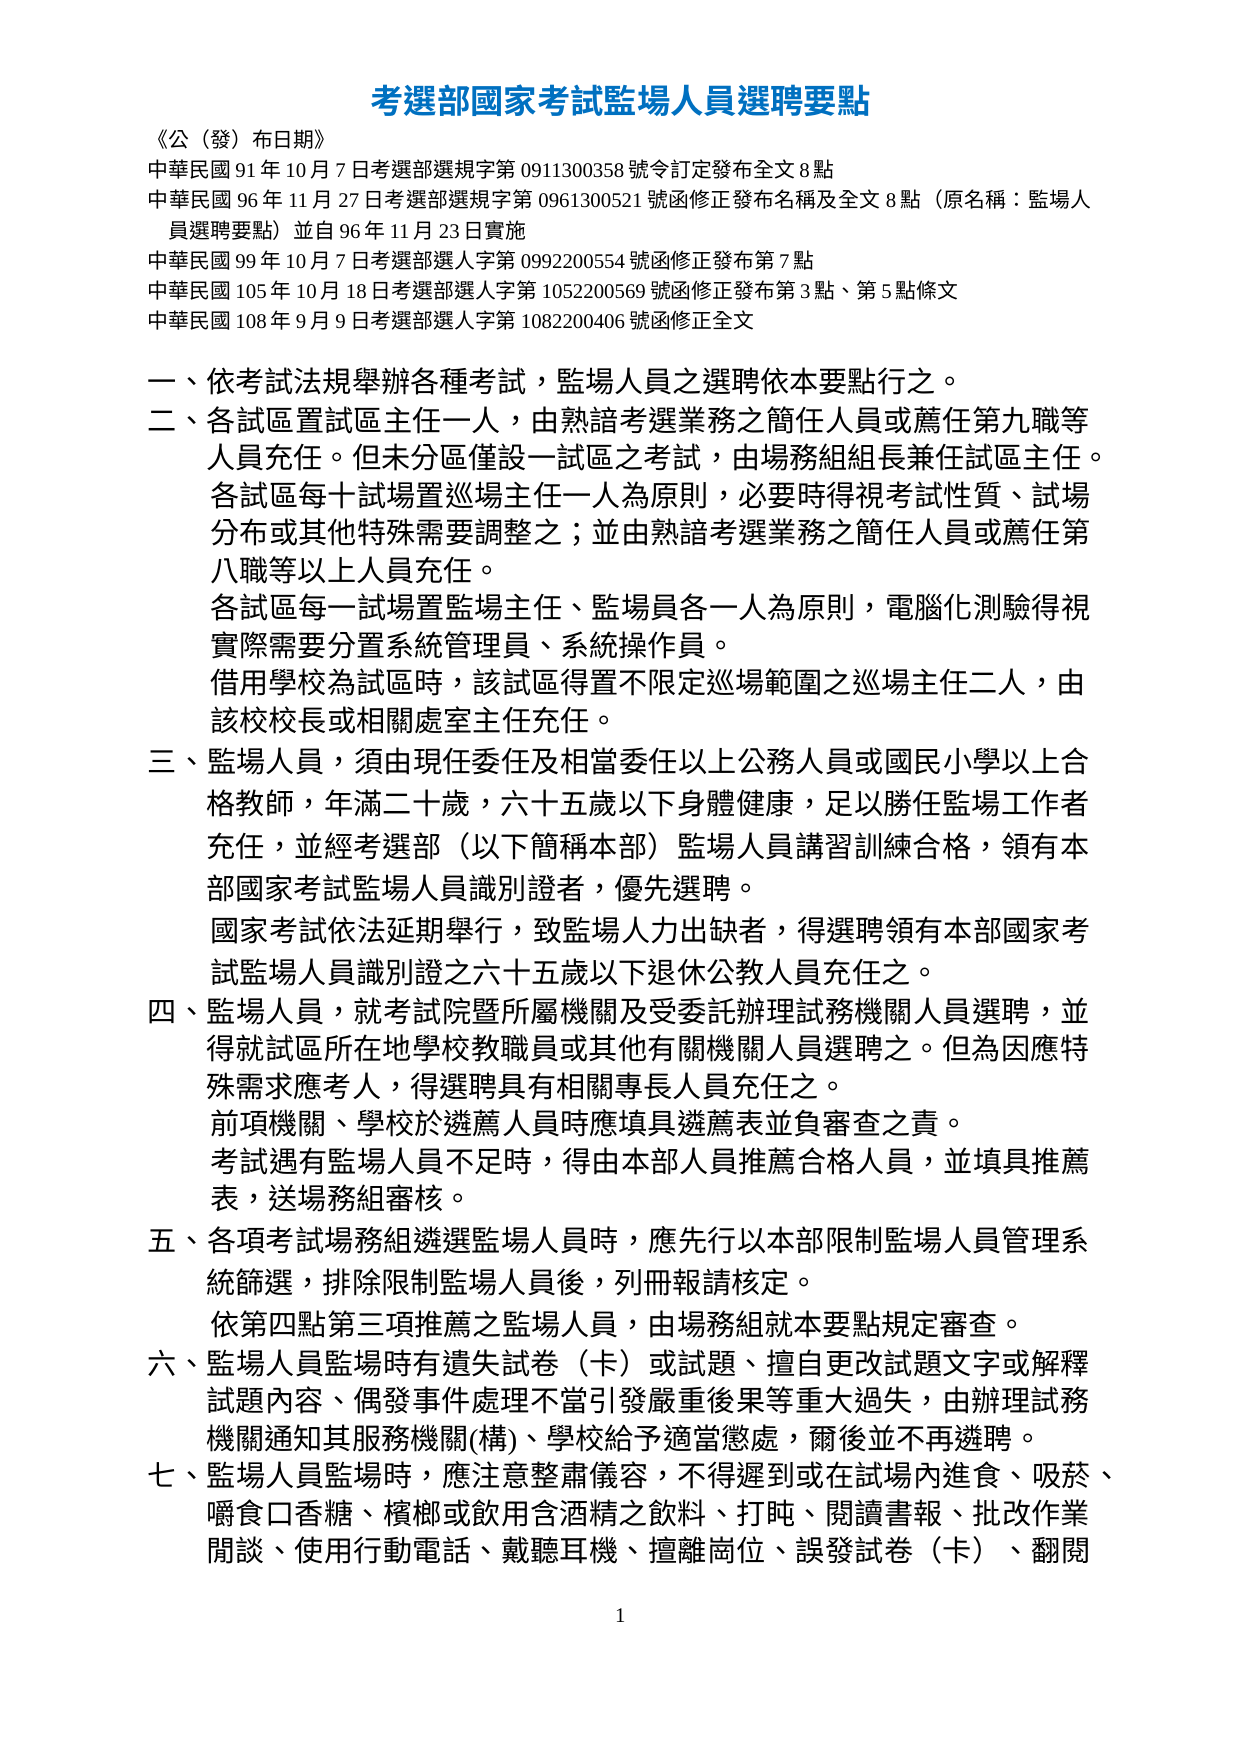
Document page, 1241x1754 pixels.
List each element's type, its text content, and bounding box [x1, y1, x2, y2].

text 考選部國家考試監場人員選聘要點 [148, 75, 1092, 123]
text 前項機關、學校於遴薦人員時應填具遴薦表並負審查之責。 [210, 1105, 1092, 1142]
text 各試區每十試場置巡場主任一人為原則，必要時得視考試性質、試場分布或其他特殊需要調整之；並由熟諳考選業務之簡任人員或薦任第八職等以上人員充任。 [210, 476, 1092, 588]
text 中華民國99年10月7日考選部選人字第0992200554號函修正發布第7點 [148, 244, 1092, 274]
text 中華民國96年11月27日考選部選規字第0961300521號函修正發布名稱及全文8點（原名稱：監場人員選聘要點）並自96年11月23日實施 [148, 184, 1092, 244]
text 借用學校為試區時，該試區得置不限定巡場範圍之巡場主任二人，由該校校長或相關處室主任充任。 [210, 663, 1092, 738]
text 中華民國105年10月18日考選部選人字第1052200569號函修正發布第3點、第5點條文 [148, 274, 1092, 304]
text 依第四點第三項推薦之監場人員，由場務組就本要點規定審查。 [210, 1302, 1092, 1344]
text 《公（發）布日期》 [148, 123, 1092, 153]
text 三、監場人員，須由現任委任及相當委任以上公務人員或國民小學以上合格教師，年滿二十歲，六十五歲以下身體健康，足以勝任監場工作者充任，並經考選部（以下簡稱本部）監場人員講習訓練合格，領有本部國家考試監場人員識別證者，優先選聘。 [148, 738, 1092, 908]
text 中華民國91年10月7日考選部選規字第0911300358號令訂定發布全文8點 [148, 153, 1092, 184]
text 各試區每一試場置監場主任、監場員各一人為原則，電腦化測驗得視實際需要分置系統管理員、系統操作員。 [210, 588, 1092, 663]
text 二、各試區置試區主任一人，由熟諳考選業務之簡任人員或薦任第九職等人員充任。但未分區僅設一試區之考試，由場務組組長兼任試區主任。 [148, 401, 1092, 476]
text 一、依考試法規舉辦各種考試，監場人員之選聘依本要點行之。 [148, 359, 1092, 401]
text 考試遇有監場人員不足時，得由本部人員推薦合格人員，並填具推薦表，送場務組審核。 [210, 1142, 1092, 1217]
text 四、監場人員，就考試院暨所屬機關及受委託辦理試務機關人員選聘，並得就試區所在地學校教職員或其他有關機關人員選聘之。但為因應特殊需求應考人，得選聘具有相關專長人員充任之。 [148, 992, 1092, 1105]
text 七、監場人員監場時，應注意整肅儀容，不得遲到或在試場內進食、吸菸、嚼食口香糖、檳榔或飲用含酒精之飲料、打盹、閱讀書報、批改作業、閒談、使用行動電話、戴聽耳機、擅離崗位、誤發試卷（卡）、翻閱應考人已繳之試卷(卡)、接受應考人饋贈及其他不嚴格執行監場情事，或未依規定參加監場會議等情事者，列入巡場紀錄表記載；巡場主任擅離崗位或就責任區內所發生之違規或突發事故處理不當，列入試區主任督導紀錄表記載；並視其情節輕重，停止監場工作六個月至一年。 [148, 1457, 1092, 1569]
text 五、各項考試場務組遴選監場人員時，應先行以本部限制監場人員管理系統篩選，排除限制監場人員後，列冊報請核定。 [148, 1217, 1092, 1302]
text 中華民國108年9月9日考選部選人字第1082200406號函修正全文 [148, 304, 1008, 335]
text 國家考試依法延期舉行，致監場人力出缺者，得選聘領有本部國家考試監場人員識別證之六十五歲以下退休公教人員充任之。 [210, 908, 1092, 992]
text 六、監場人員監場時有遺失試卷（卡）或試題、擅自更改試題文字或解釋試題內容、偶發事件處理不當引發嚴重後果等重大過失，由辦理試務機關通知其服務機關(構)、學校給予適當懲處，爾後並不再遴聘。 [148, 1344, 1092, 1457]
